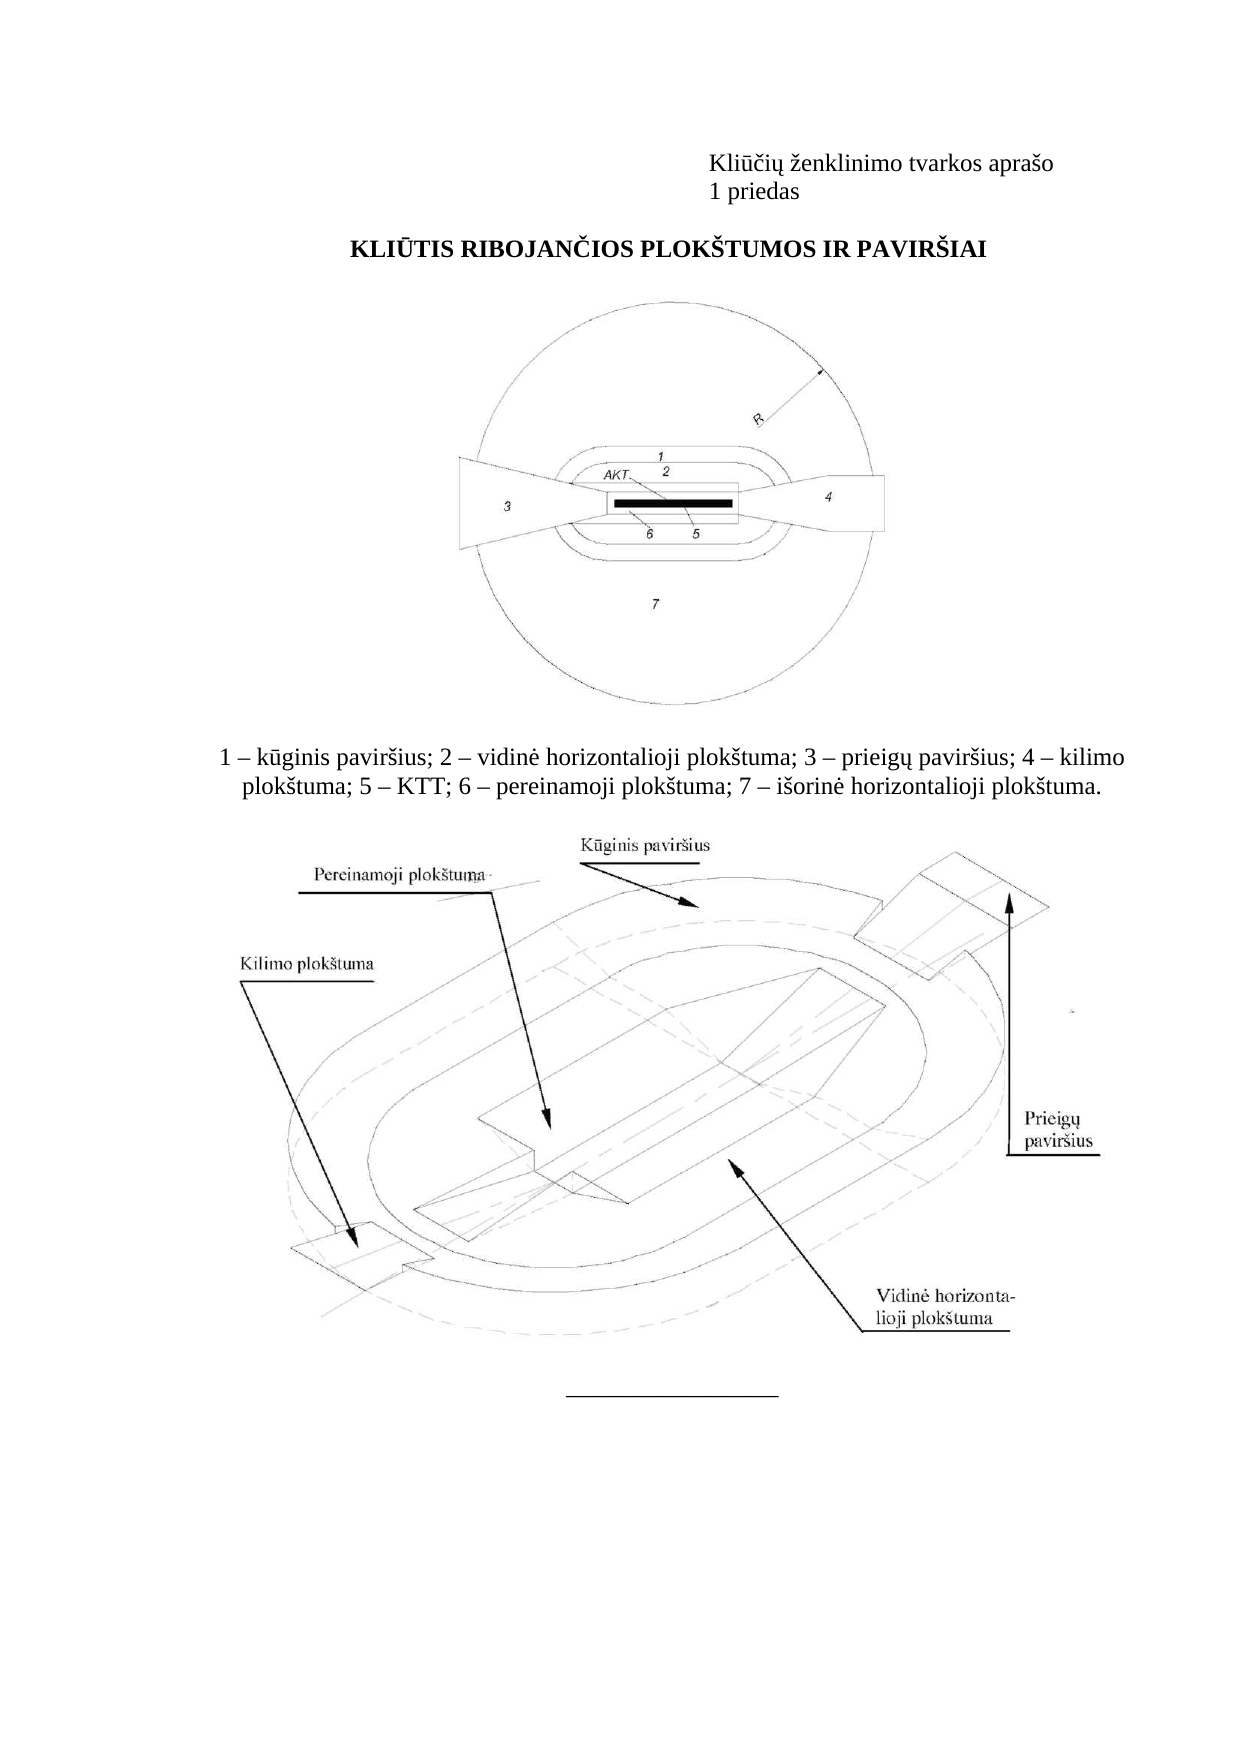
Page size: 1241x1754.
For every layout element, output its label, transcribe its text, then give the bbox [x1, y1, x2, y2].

text 1 priedas [177, 176, 1167, 205]
text _________________ [177, 1371, 1167, 1400]
text Kliūčių ženklinimo tvarkos aprašo [709, 148, 1167, 176]
text 1 – kūginis paviršius; 2 – vidinė horizontalioji plokštuma; 3 – prieigų paviršius; 4 – kilimo plokštuma; 5 – KTT; 6 – pereinamoji plokštuma; 7 – išorinė horizontalioji plokštuma. [177, 742, 1167, 799]
text KLIŪTIS RIBOJANČIOS PLOKŠTUMOS IR PAVIRŠIAI [177, 234, 1167, 263]
